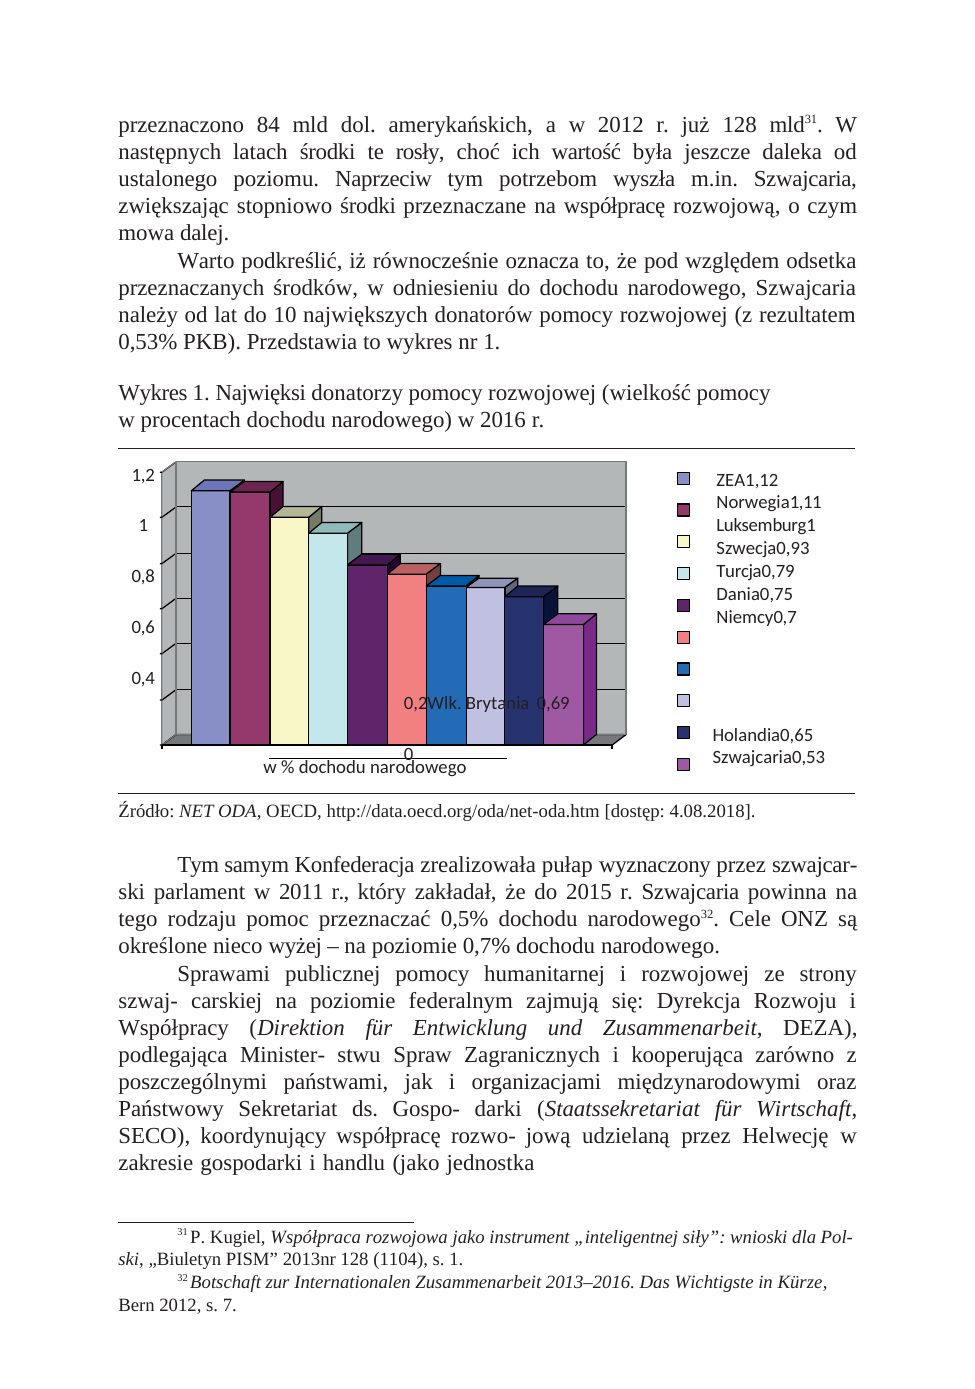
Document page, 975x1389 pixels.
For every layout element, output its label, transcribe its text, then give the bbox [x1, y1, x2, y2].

text 31 P. Kugiel, Współpraca rozwojowa jako instrument „inteligentnej siły”: wnioski dla Pol- ski, „Biuletyn PISM” 2013nr 128 (1104), s. 1. [118, 1220, 865, 1269]
text Źródło: NET ODA, OECD, http://data.oecd.org/oda/net-oda.htm [dostęp: 4.08.2018]. [118, 439, 975, 822]
text Wykres 1. Najwięksi donatorzy pomocy rozwojowej (wielkość pomocy w procentach dochodu narodowego) w 2016 r. [118, 379, 772, 432]
text 32 Botschaft zur Internationalen Zusammenarbeit 2013–2016. Das Wichtigste in Kürze, Bern 2012, s. 7. [118, 1271, 855, 1315]
text przeznaczono 84 mld dol. amerykańskich, a w 2012 r. już 128 mld31. W następnych latach środki te rosły, choć ich wartość była jeszcze daleka od ustalonego poziomu. Naprzeciw tym potrzebom wyszła m.in. Szwajcaria, zwiększając stopniowo środki przeznaczane na współpracę rozwojową, o czym mowa dalej. [118, 111, 857, 246]
text Warto podkreślić, iż równocześnie oznacza to, że pod względem odsetka przeznaczanych środków, w odniesieniu do dochodu narodowego, Szwajcaria należy od lat do 10 największych donatorów pomocy rozwojowej (z rezultatem 0,53% PKB). Przedstawia to wykres nr 1. [118, 247, 857, 354]
text Tym samym Konfederacja zrealizowała pułap wyznaczony przez szwajcar- ski parlament w 2011 r., który zakładał, że do 2015 r. Szwajcaria powinna na tego rodzaju pomoc przeznaczać 0,5% dochodu narodowego32. Cele ONZ są określone nieco wyżej – na poziomie 0,7% dochodu narodowego. [118, 851, 857, 959]
text Sprawami publicznej pomocy humanitarnej i rozwojowej ze strony szwaj- carskiej na poziomie federalnym zajmują się: Dyrekcja Rozwoju i Współpracy (Direktion für Entwicklung und Zusammenarbeit, DEZA), podlegająca Minister- stwu Spraw Zagranicznych i kooperująca zarówno z poszczególnymi państwami, jak i organizacjami międzynarodowymi oraz Państwowy Sekretariat ds. Gospo- darki (Staatssekretariat für Wirtschaft, SECO), koordynujący współpracę rozwo- jową udzielaną przez Helwecję w zakresie gospodarki i handlu (jako jednostka [118, 960, 857, 1176]
